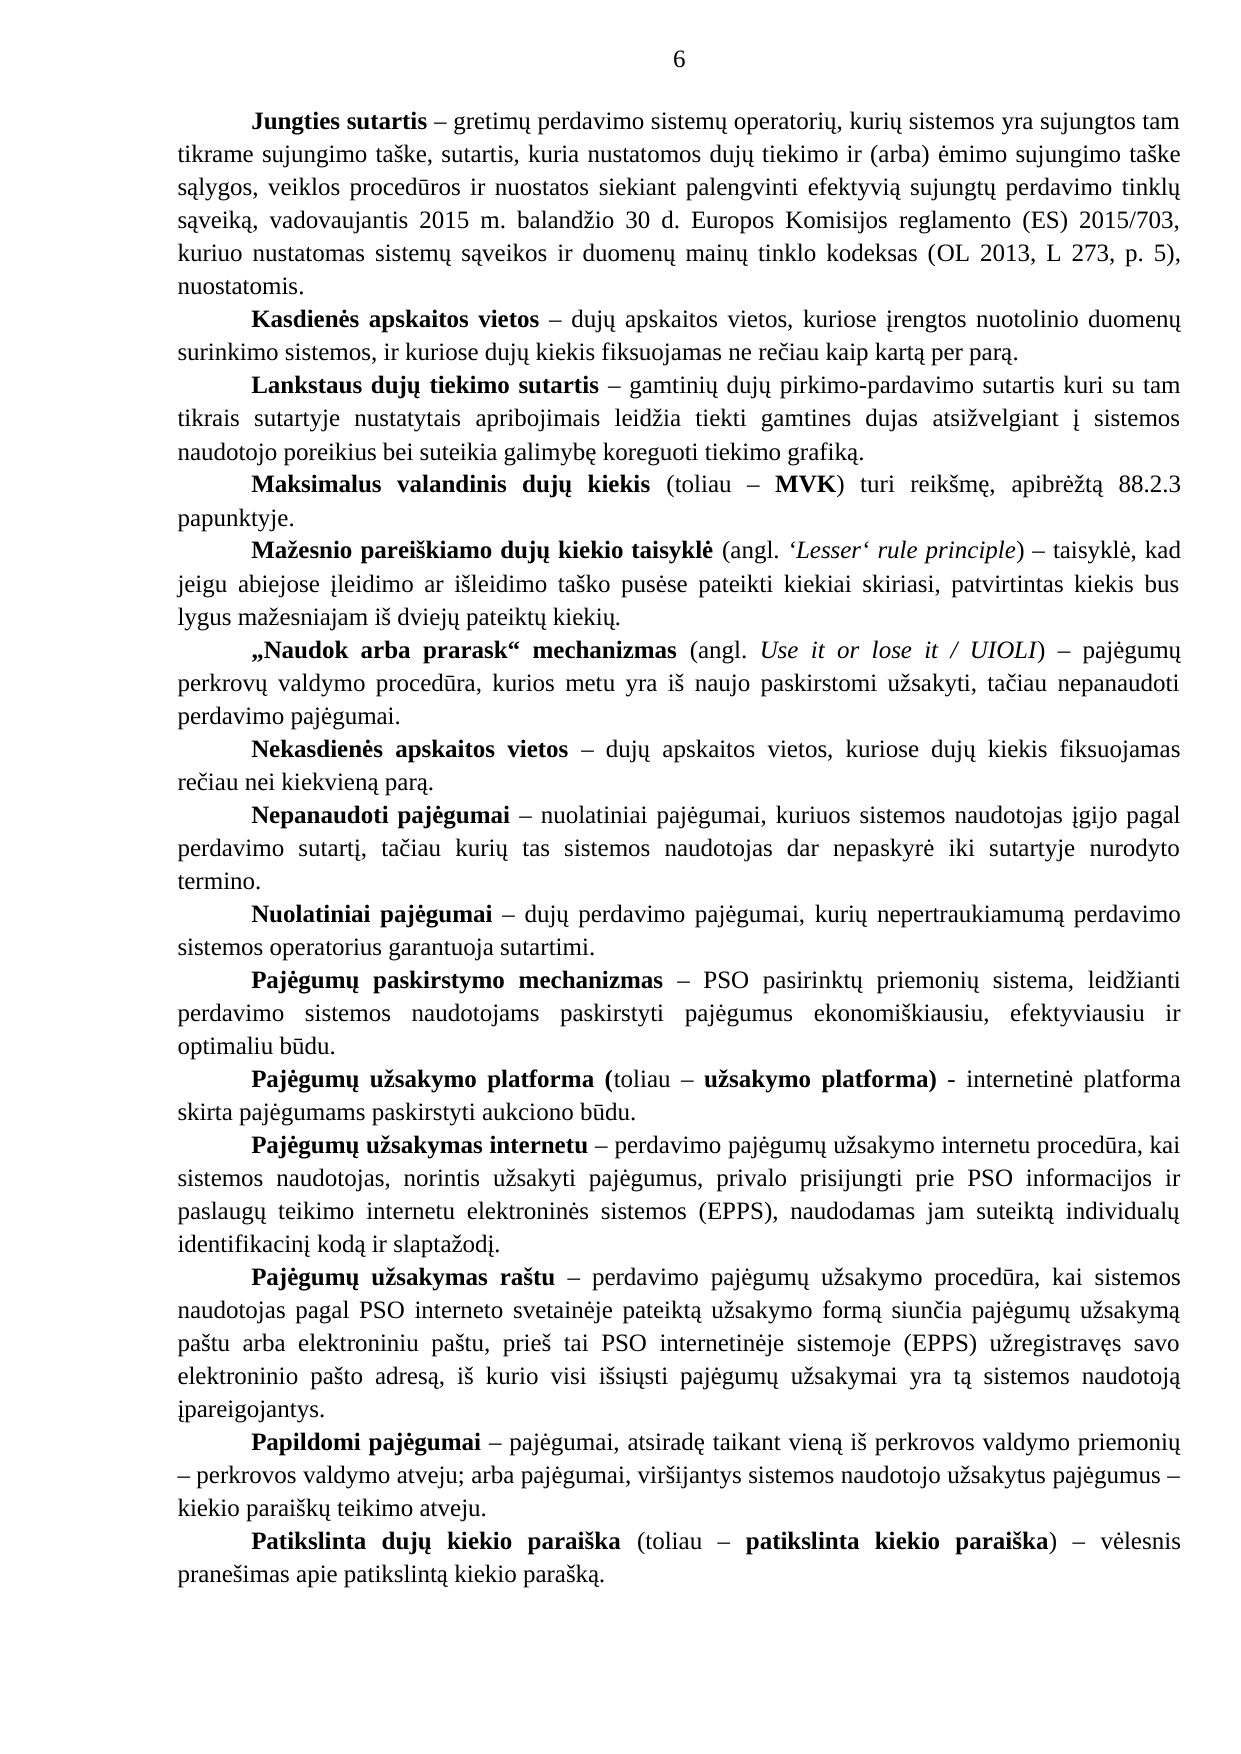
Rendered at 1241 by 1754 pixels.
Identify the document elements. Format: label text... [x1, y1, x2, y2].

text Nepanaudoti pajėgumai – nuolatiniai pajėgumai, kuriuos sistemos naudotojas įgijo pagal perdavimo sutartį, tačiau kurių tas sistemos naudotojas dar nepaskyrė iki sutartyje nurodyto termino. [177, 800, 1181, 894]
text Pajėgumų užsakymo platforma (toliau – užsakymo platforma) - internetinė platforma skirta pajėgumams paskirstyti aukciono būdu. [177, 1064, 1181, 1126]
text Nuolatiniai pajėgumai – dujų perdavimo pajėgumai, kurių nepertraukiamumą perdavimo sistemos operatorius garantuoja sutartimi. [177, 899, 1181, 961]
text Patikslinta dujų kiekio paraiška (toliau – patikslinta kiekio paraiška) – vėlesnis pranešimas apie patikslintą kiekio parašką. [177, 1526, 1181, 1588]
text Mažesnio pareiškiamo dujų kiekio taisyklė (angl. ‘Lesser‘ rule principle) – taisyklė, kad jeigu abiejose įleidimo ar išleidimo taško pusėse pateikti kiekiai skiriasi, patvirtintas kiekis bus lygus mažesniajam iš dviejų pateiktų kiekių. [177, 536, 1181, 630]
text Kasdienės apskaitos vietos – dujų apskaitos vietos, kuriose įrengtos nuotolinio duomenų surinkimo sistemos, ir kuriose dujų kiekis fiksuojamas ne rečiau kaip kartą per parą. [177, 304, 1181, 366]
text Nekasdienės apskaitos vietos – dujų apskaitos vietos, kuriose dujų kiekis fiksuojamas rečiau nei kiekvieną parą. [177, 734, 1181, 796]
text Papildomi pajėgumai – pajėgumai, atsiradę taikant vieną iš perkrovos valdymo priemonių – perkrovos valdymo atveju; arba pajėgumai, viršijantys sistemos naudotojo užsakytus pajėgumus – kiekio paraiškų teikimo atveju. [177, 1427, 1181, 1522]
text Pajėgumų paskirstymo mechanizmas – PSO pasirinktų priemonių sistema, leidžianti perdavimo sistemos naudotojams paskirstyti pajėgumus ekonomiškiausiu, efektyviausiu ir optimaliu būdu. [177, 965, 1181, 1060]
text Jungties sutartis – gretimų perdavimo sistemų operatorių, kurių sistemos yra sujungtos tam tikrame sujungimo taške, sutartis, kuria nustatomos dujų tiekimo ir (arba) ėmimo sujungimo taške sąlygos, veiklos procedūros ir nuostatos siekiant palengvinti efektyvią sujungtų perdavimo tinklų sąveiką, vadovaujantis 2015 m. balandžio 30 d. Europos Komisijos reglamento (ES) 2015/703, kuriuo nustatomas sistemų sąveikos ir duomenų mainų tinklo kodeksas (OL 2013, L 273, p. 5), nuostatomis. [177, 106, 1181, 300]
text Pajėgumų užsakymas raštu – perdavimo pajėgumų užsakymo procedūra, kai sistemos naudotojas pagal PSO interneto svetainėje pateiktą užsakymo formą siunčia pajėgumų užsakymą paštu arba elektroniniu paštu, prieš tai PSO internetinėje sistemoje (EPPS) užregistravęs savo elektroninio pašto adresą, iš kurio visi išsiųsti pajėgumų užsakymai yra tą sistemos naudotoją įpareigojantys. [177, 1262, 1181, 1423]
text Maksimalus valandinis dujų kiekis (toliau – MVK) turi reikšmę, apibrėžtą 88.2.3 papunktyje. [177, 469, 1181, 531]
text Lankstaus dujų tiekimo sutartis – gamtinių dujų pirkimo-pardavimo sutartis kuri su tam tikrais sutartyje nustatytais apribojimais leidžia tiekti gamtines dujas atsižvelgiant į sistemos naudotojo poreikius bei suteikia galimybę koreguoti tiekimo grafiką. [177, 371, 1181, 465]
text Pajėgumų užsakymas internetu – perdavimo pajėgumų užsakymo internetu procedūra, kai sistemos naudotojas, norintis užsakyti pajėgumus, privalo prisijungti prie PSO informacijos ir paslaugų teikimo internetu elektroninės sistemos (EPPS), naudodamas jam suteiktą individualų identifikacinį kodą ir slaptažodį. [177, 1130, 1181, 1258]
text „Naudok arba prarask“ mechanizmas (angl. Use it or lose it / UIOLI) – pajėgumų perkrovų valdymo procedūra, kurios metu yra iš naujo paskirstomi užsakyti, tačiau nepanaudoti perdavimo pajėgumai. [177, 635, 1181, 729]
